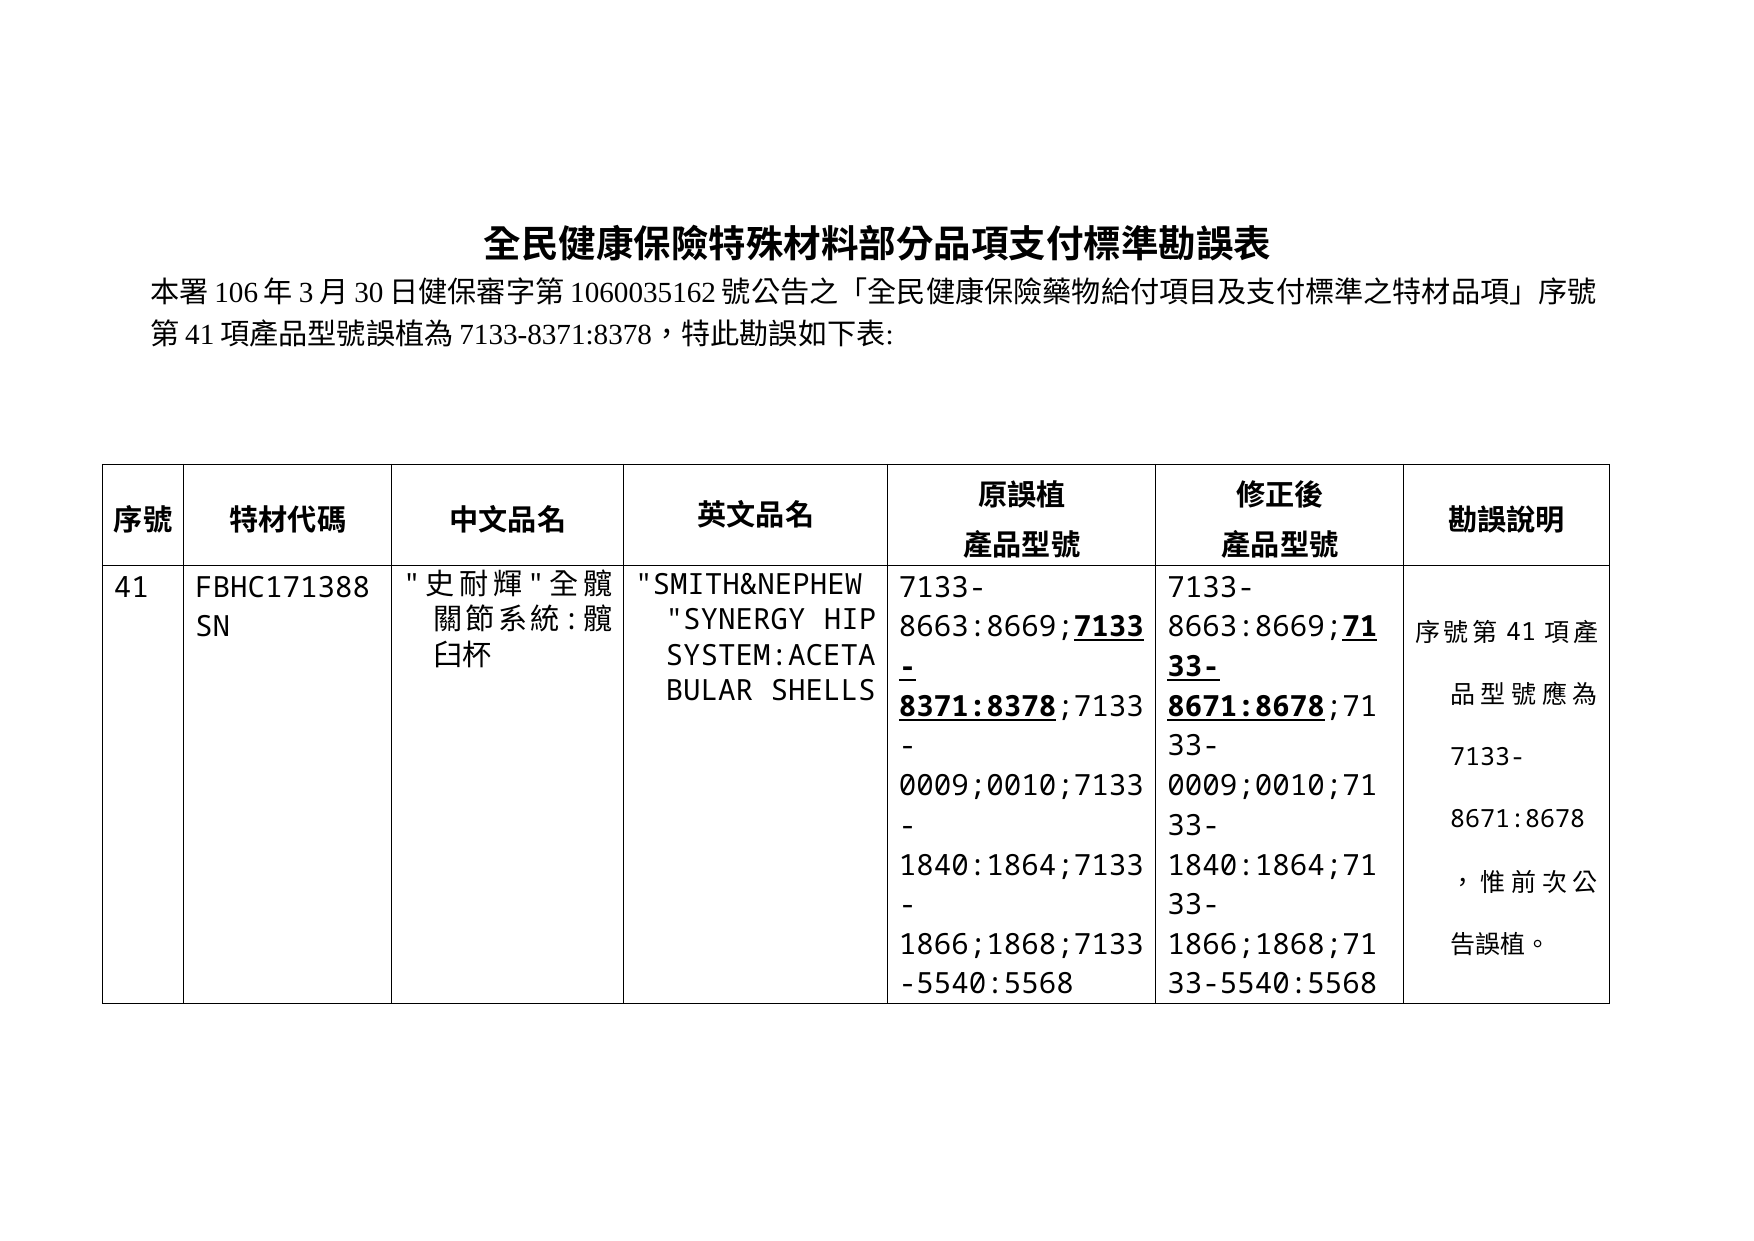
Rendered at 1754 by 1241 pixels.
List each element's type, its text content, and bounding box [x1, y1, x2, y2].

table_cell 序號第41項產品型號應為7133-8671:8678，惟前次公告誤植。 [1404, 566, 1609, 1002]
table_header 英文品名 [624, 465, 887, 565]
table_cell "SMITH&NEPHEW"SYNERGY HIP SYSTEM:ACETABULAR SHELLS [624, 566, 887, 1002]
text 全民健康保險特殊材料部分品項支付標準勘誤表 [150, 214, 1604, 268]
table_header 原誤植 產品型號 [888, 465, 1155, 565]
text 本署106年3月30日健保審字第1060035162號公告之「全民健康保險藥物給付項目及支付標準之特材品項」序號第41項產品型號誤植為7133-8371:8378，特此勘誤如下表: [150, 268, 1604, 353]
table_header 修正後 產品型號 [1156, 465, 1403, 565]
table_header 序號 [103, 465, 183, 565]
table_cell FBHC171388SN [184, 566, 391, 1002]
table_cell 7133-8663:8669;7133-8671:8678;7133-0009;0010;7133-1840:1864;7133-1866;1868;7133-5540:5568 [1156, 566, 1403, 1002]
table_header 中文品名 [392, 465, 623, 565]
table_cell 7133-8663:8669;7133-8371:8378;7133-0009;0010;7133-1840:1864;7133-1866;1868;7133-5540:5568 [888, 566, 1155, 1002]
table_cell 41 [103, 566, 183, 1002]
table_header 勘誤說明 [1404, 465, 1609, 565]
table_cell "史耐輝"全髖關節系統:髖臼杯 [392, 566, 623, 1002]
table_header 特材代碼 [184, 465, 391, 565]
